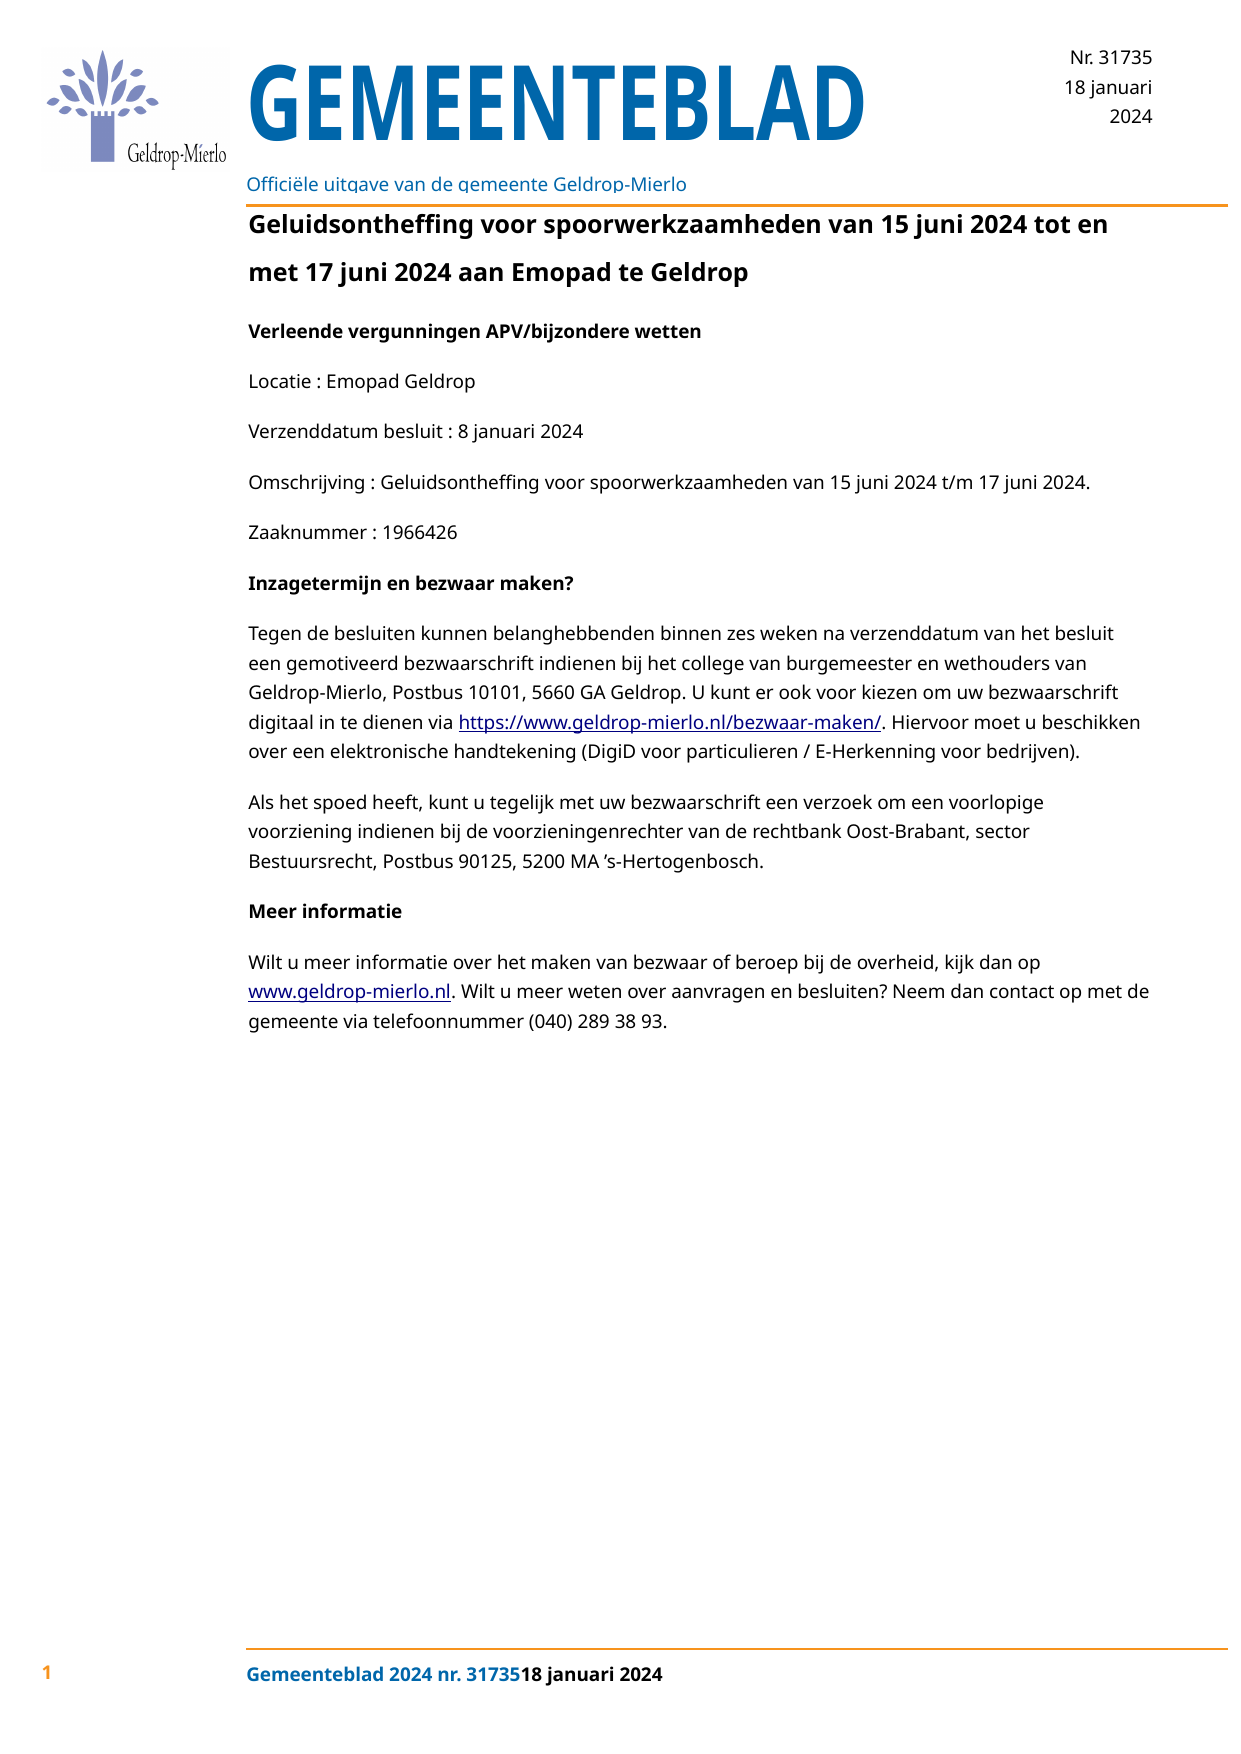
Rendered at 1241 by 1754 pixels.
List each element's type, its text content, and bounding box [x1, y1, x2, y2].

text Omschrijving : Geluidsontheffing voor spoorwerkzaamheden van 15 juni 2024 t/m 17 juni 2024. [248, 469, 1152, 495]
text Inzagetermijn en bezwaar maken? [248, 570, 1152, 596]
text Tegen de besluiten kunnen belanghebbenden binnen zes weken na verzenddatum van het besluit een gemotiveerd bezwaarschrift indienen bij het college van burgemeester en wethouders van Geldrop-Mierlo, Postbus 10101, 5660 GA Geldrop. U kunt er ook voor kiezen om uw bezwaarschrift digitaal in te dienen via https://www.geldrop-mierlo.nl/bezwaar-maken/. Hiervoor moet u beschikken over een elektronische handtekening (DigiD voor particulieren / E-Herkenning voor bedrijven). [248, 620, 1152, 764]
text Geluidsontheffing voor spoorwerkzaamheden van 15 juni 2024 tot en met 17 juni 2024 aan Emopad te Geldrop [248, 207, 1152, 288]
text Verleende vergunningen APV/bijzondere wetten [248, 318, 1152, 344]
text Meer informatie [248, 899, 1152, 924]
picture [41, 47, 231, 172]
text Locatie : Emopad Geldrop [248, 368, 1152, 394]
text Als het spoed heeft, kunt u tegelijk met uw bezwaarschrift een verzoek om een voorlopige voorziening indienen bij de voorzieningenrechter van de rechtbank Oost-Brabant, sector Bestuursrecht, Postbus 90125, 5200 MA ’s-Hertogenbosch. [248, 789, 1152, 874]
text Zaaknummer : 1966426 [248, 519, 1152, 545]
text Wilt u meer informatie over het maken van bezwaar of beroep bij de overheid, kijk dan op www.geldrop-mierlo.nl. Wilt u meer weten over aanvragen en besluiten? Neem dan contact op met de gemeente via telefoonnummer (040) 289 38 93. [248, 949, 1152, 1034]
text Verzenddatum besluit : 8 januari 2024 [248, 419, 1152, 444]
